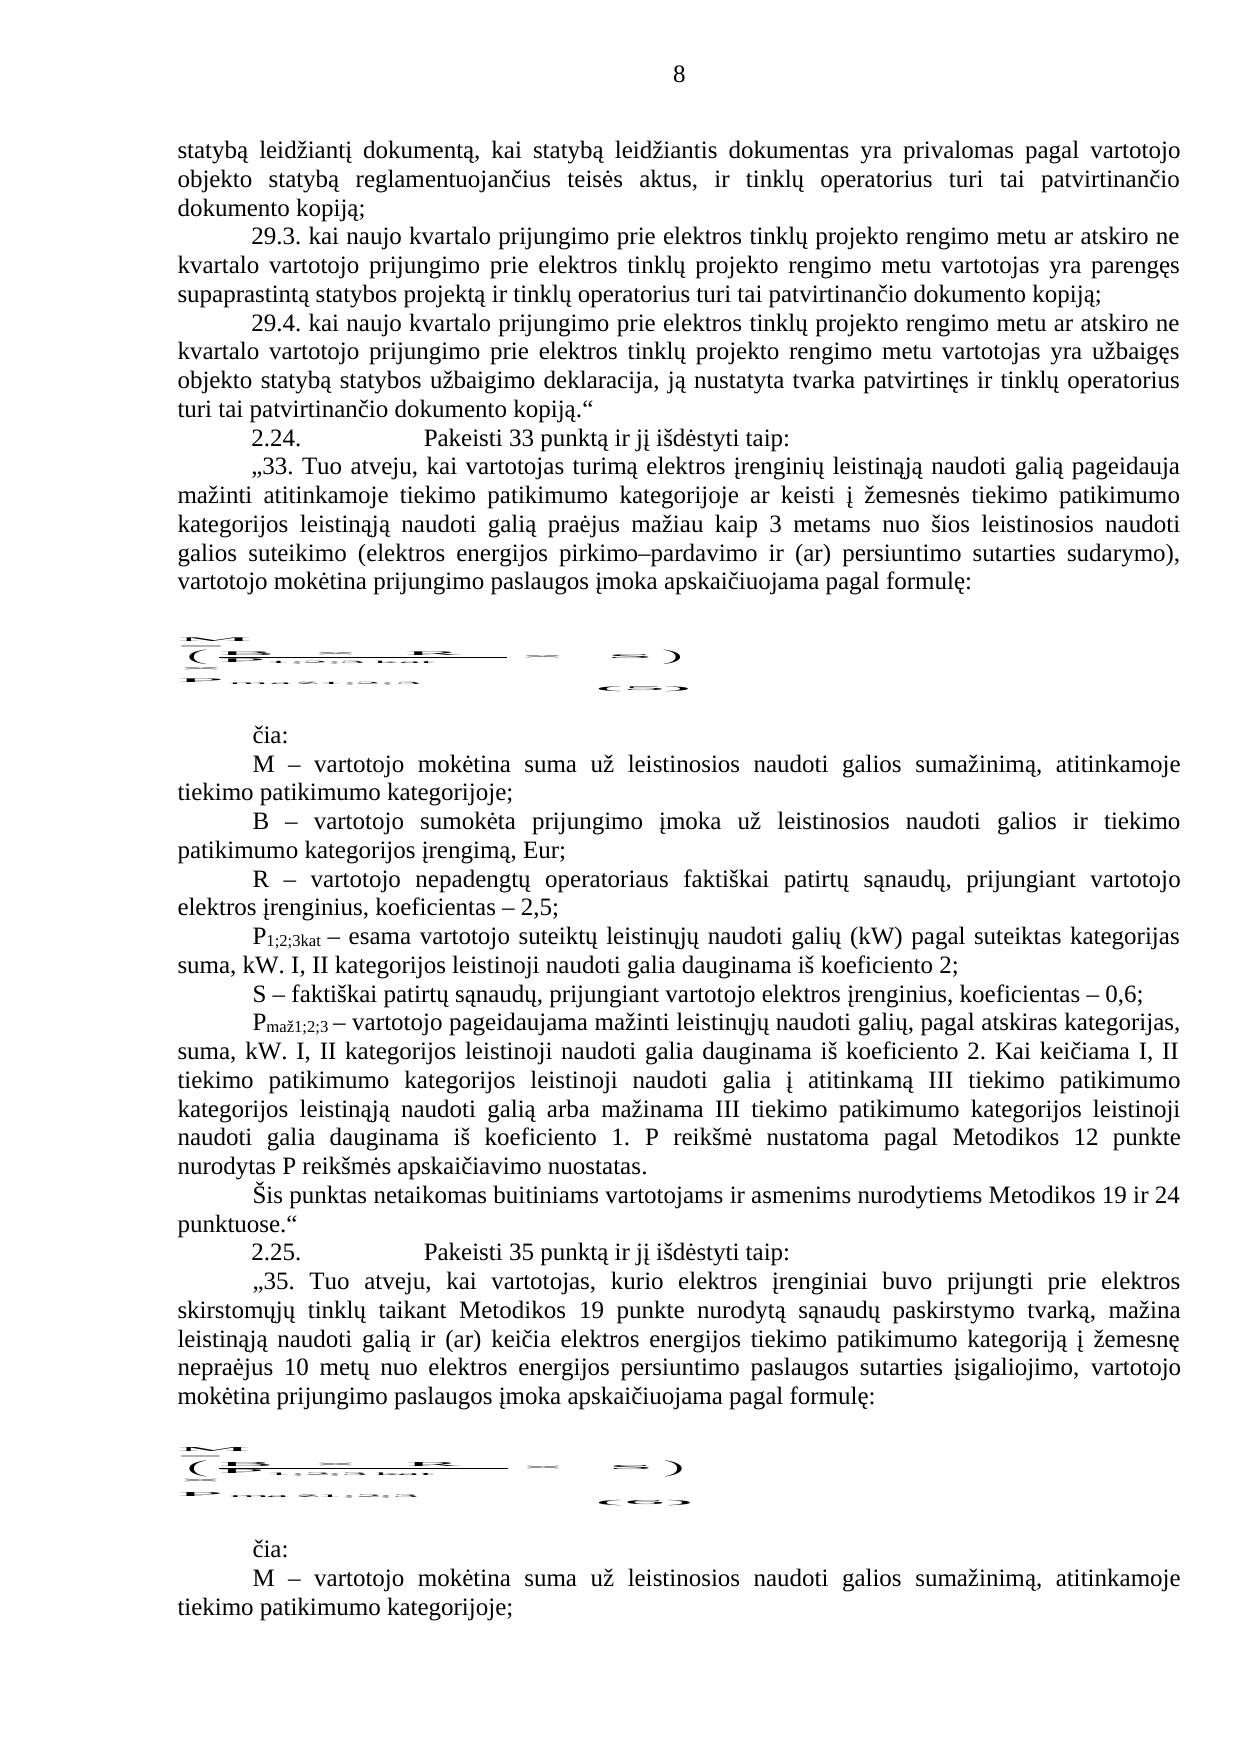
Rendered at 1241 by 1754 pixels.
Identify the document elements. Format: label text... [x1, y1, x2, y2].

text M – vartotojo mokėtina suma už leistinosios naudoti galios sumažinimą, atitinkamoje tiekimo patikimumo kategorijoje; [177, 749, 1181, 806]
text M – vartotojo mokėtina suma už leistinosios naudoti galios sumažinimą, atitinkamoje tiekimo patikimumo kategorijoje; [177, 1563, 1181, 1621]
text Šis punktas netaikomas buitiniams vartotojams ir asmenims nurodytiems Metodikos 19 ir 24 punktuose.“ [177, 1180, 1181, 1237]
text „35. Tuo atveju, kai vartotojas, kurio elektros įrenginiai buvo prijungti prie elektros skirstomųjų tinklų taikant Metodikos 19 punkte nurodytą sąnaudų paskirstymo tvarką, mažina leistinąją naudoti galią ir (ar) keičia elektros energijos tiekimo patikimumo kategoriją į žemesnę nepraėjus 10 metų nuo elektros energijos persiuntimo paslaugos sutarties įsigaliojimo, vartotojo mokėtina prijungimo paslaugos įmoka apskaičiuojama pagal formulę: [177, 1266, 1181, 1410]
text čia: [177, 1534, 1181, 1563]
text statybą leidžiantį dokumentą, kai statybą leidžiantis dokumentas yra privalomas pagal vartotojo objekto statybą reglamentuojančius teisės aktus, ir tinklų operatorius turi tai patvirtinančio dokumento kopiją; [177, 135, 1181, 221]
text S – faktiškai patirtų sąnaudų, prijungiant vartotojo elektros įrenginius, koeficientas – 0,6; [177, 979, 1181, 1007]
text 2.24. Pakeisti 33 punktą ir jį išdėstyti taip: [251, 423, 1181, 451]
text čia: [177, 720, 1181, 749]
text R – vartotojo nepadengtų operatoriaus faktiškai patirtų sąnaudų, prijungiant vartotojo elektros įrenginius, koeficientas – 2,5; [177, 864, 1181, 921]
text 29.4. kai naujo kvartalo prijungimo prie elektros tinklų projekto rengimo metu ar atskiro ne kvartalo vartotojo prijungimo prie elektros tinklų projekto rengimo metu vartotojas yra užbaigęs objekto statybą statybos užbaigimo deklaracija, ją nustatyta tvarka patvirtinęs ir tinklų operatorius turi tai patvirtinančio dokumento kopiją.“ [177, 308, 1181, 423]
text P1;2;3kat – esama vartotojo suteiktų leistinųjų naudoti galių (kW) pagal suteiktas kategorijas suma, kW. I, II kategorijos leistinoji naudoti galia dauginama iš koeficiento 2; [177, 921, 1181, 979]
text 2.25. Pakeisti 35 punktą ir jį išdėstyti taip: [251, 1237, 1181, 1266]
text Pmaž1;2;3 – vartotojo pageidaujama mažinti leistinųjų naudoti galių, pagal atskiras kategorijas, suma, kW. I, II kategorijos leistinoji naudoti galia dauginama iš koeficiento 2. Kai keičiama I, II tiekimo patikimumo kategorijos leistinoji naudoti galia į atitinkamą III tiekimo patikimumo kategorijos leistinąją naudoti galią arba mažinama III tiekimo patikimumo kategorijos leistinoji naudoti galia dauginama iš koeficiento 1. P reikšmė nustatoma pagal Metodikos 12 punkte nurodytas P reikšmės apskaičiavimo nuostatas. [177, 1007, 1181, 1180]
text B – vartotojo sumokėta prijungimo įmoka už leistinosios naudoti galios ir tiekimo patikimumo kategorijos įrengimą, Eur; [177, 806, 1181, 864]
text 29.3. kai naujo kvartalo prijungimo prie elektros tinklų projekto rengimo metu ar atskiro ne kvartalo vartotojo prijungimo prie elektros tinklų projekto rengimo metu vartotojas yra parengęs supaprastintą statybos projektą ir tinklų operatorius turi tai patvirtinančio dokumento kopiją; [177, 221, 1181, 308]
text „33. Tuo atveju, kai vartotojas turimą elektros įrenginių leistinąją naudoti galią pageidauja mažinti atitinkamoje tiekimo patikimumo kategorijoje ar keisti į žemesnės tiekimo patikimumo kategorijos leistinąją naudoti galią praėjus mažiau kaip 3 metams nuo šios leistinosios naudoti galios suteikimo (elektros energijos pirkimo–pardavimo ir (ar) persiuntimo sutarties sudarymo), vartotojo mokėtina prijungimo paslaugos įmoka apskaičiuojama pagal formulę: [177, 451, 1181, 595]
